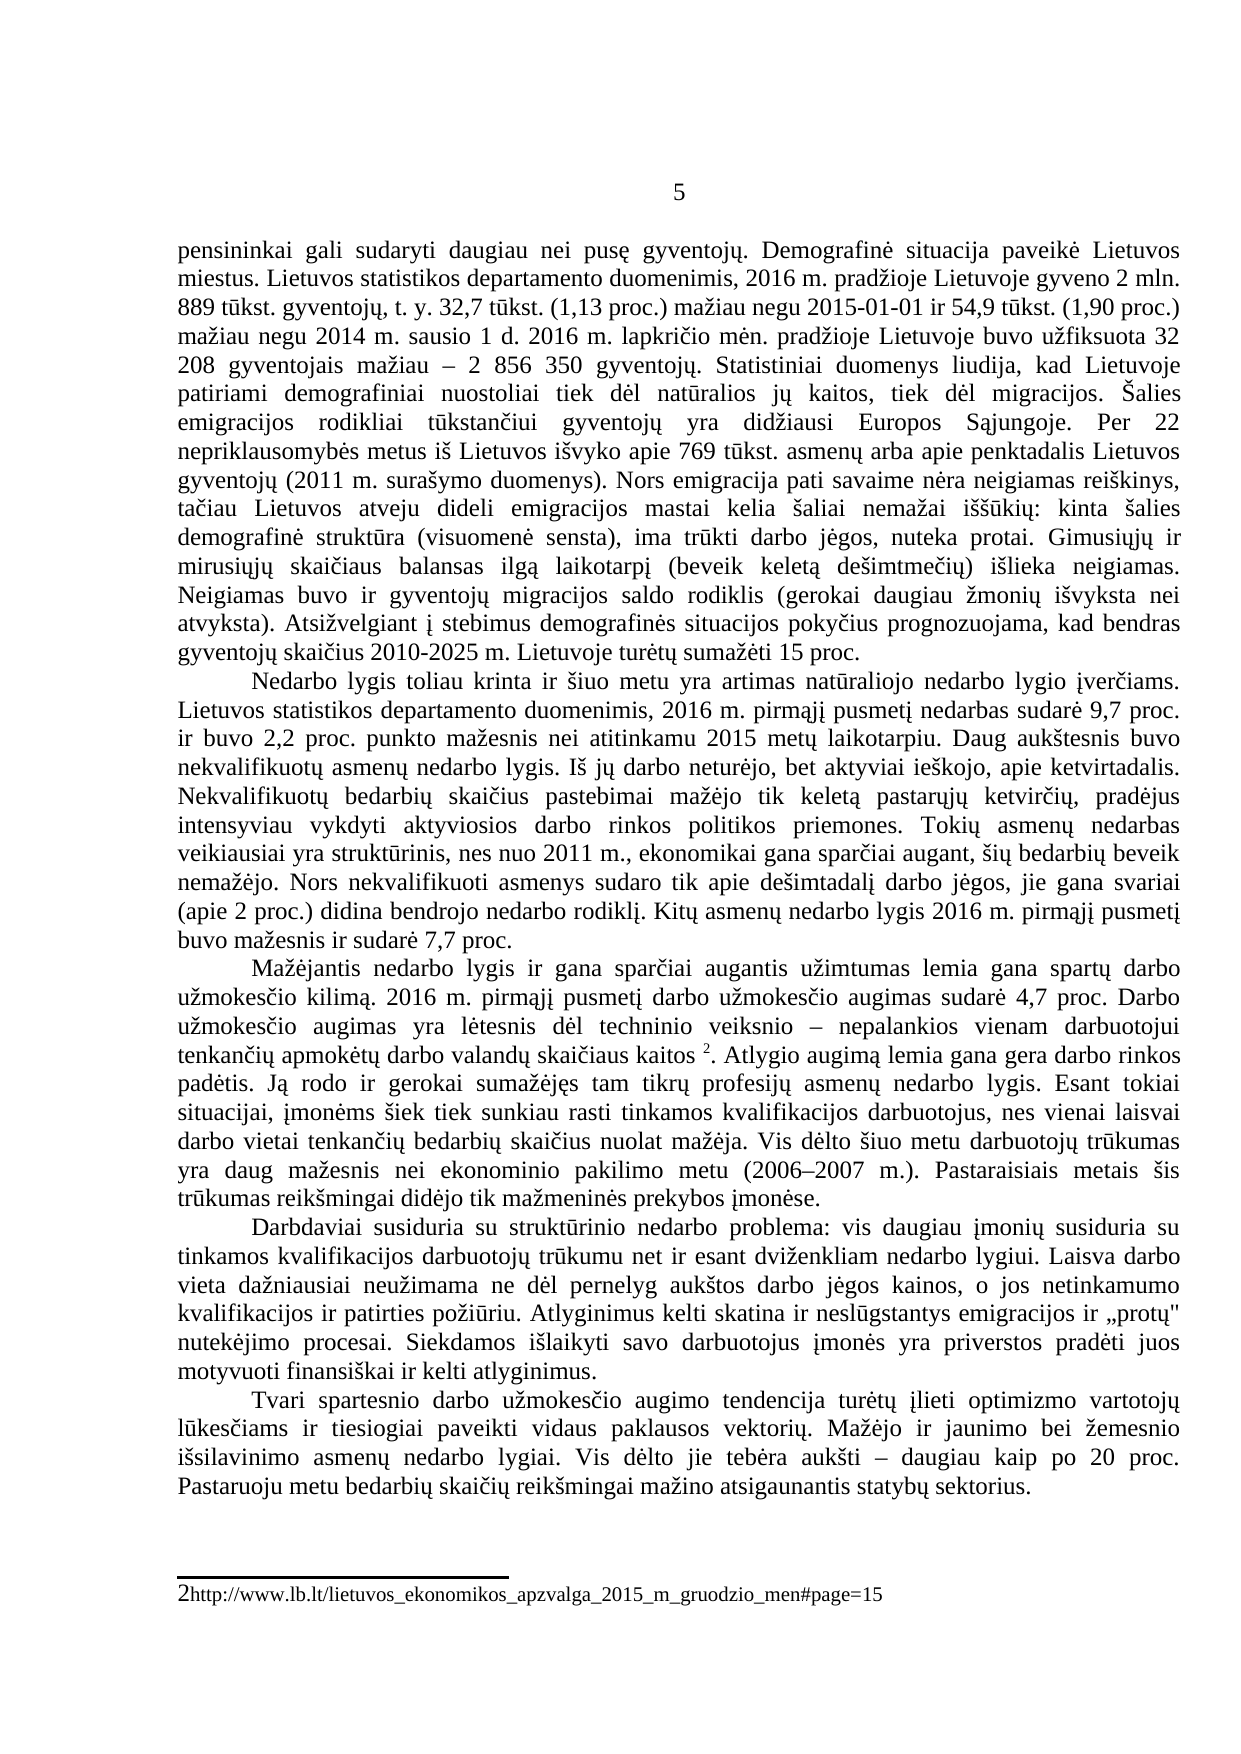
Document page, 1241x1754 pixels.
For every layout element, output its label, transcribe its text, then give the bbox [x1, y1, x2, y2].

text Mažėjantis nedarbo lygis ir gana sparčiai augantis užimtumas lemia gana spartų darbo užmokesčio kilimą. 2016 m. pirmąjį pusmetį darbo užmokesčio augimas sudarė 4,7 proc. Darbo užmokesčio augimas yra lėtesnis dėl techninio veiksnio – nepalankios vienam darbuotojui tenkančių apmokėtų darbo valandų skaičiaus kaitos . Atlygio augimą lemia gana gera darbo rinkos padėtis. Ją rodo ir gerokai sumažėjęs tam tikrų profesijų asmenų nedarbo lygis. Esant tokiai situacijai, įmonėms šiek tiek sunkiau rasti tinkamos kvalifikacijos darbuotojus, nes vienai laisvai darbo vietai tenkančių bedarbių skaičius nuolat mažėja. Vis dėlto šiuo metu darbuotojų trūkumas yra daug mažesnis nei ekonominio pakilimo metu (2006–2007 m.). Pastaraisiais metais šis trūkumas reikšmingai didėjo tik mažmeninės prekybos įmonėse. [177, 953, 1181, 1212]
text pensininkai gali sudaryti daugiau nei pusę gyventojų. Demografinė situacija paveikė Lietuvos miestus. Lietuvos statistikos departamento duomenimis, 2016 m. pradžioje Lietuvoje gyveno 2 mln. 889 tūkst. gyventojų, t. y. 32,7 tūkst. (1,13 proc.) mažiau negu 2015-01-01 ir 54,9 tūkst. (1,90 proc.) mažiau negu 2014 m. sausio 1 d. 2016 m. lapkričio mėn. pradžioje Lietuvoje buvo užfiksuota 32 208 gyventojais mažiau – 2 856 350 gyventojų. Statistiniai duomenys liudija, kad Lietuvoje patiriami demografiniai nuostoliai tiek dėl natūralios jų kaitos, tiek dėl migracijos. Šalies emigracijos rodikliai tūkstančiui gyventojų yra didžiausi Europos Sąjungoje. Per 22 nepriklausomybės metus iš Lietuvos išvyko apie 769 tūkst. asmenų arba apie penktadalis Lietuvos gyventojų (2011 m. surašymo duomenys). Nors emigracija pati savaime nėra neigiamas reiškinys, tačiau Lietuvos atveju dideli emigracijos mastai kelia šaliai nemažai iššūkių: kinta šalies demografinė struktūra (visuomenė sensta), ima trūkti darbo jėgos, nuteka protai. Gimusiųjų ir mirusiųjų skaičiaus balansas ilgą laikotarpį (beveik keletą dešimtmečių) išlieka neigiamas. Neigiamas buvo ir gyventojų migracijos saldo rodiklis (gerokai daugiau žmonių išvyksta nei atvyksta). Atsižvelgiant į stebimus demografinės situacijos pokyčius prognozuojama, kad bendras gyventojų skaičius 2010-2025 m. Lietuvoje turėtų sumažėti 15 proc. [177, 235, 1181, 666]
text Tvari spartesnio darbo užmokesčio augimo tendencija turėtų įlieti optimizmo vartotojų lūkesčiams ir tiesiogiai paveikti vidaus paklausos vektorių. Mažėjo ir jaunimo bei žemesnio išsilavinimo asmenų nedarbo lygiai. Vis dėlto jie tebėra aukšti – daugiau kaip po 20 proc. Pastaruoju metu bedarbių skaičių reikšmingai mažino atsigaunantis statybų sektorius. [177, 1385, 1181, 1500]
text http://www.lb.lt/lietuvos_ekonomikos_apzvalga_2015_m_gruodzio_men#page=15 [177, 1578, 1181, 1606]
text Darbdaviai susiduria su struktūrinio nedarbo problema: vis daugiau įmonių susiduria su tinkamos kvalifikacijos darbuotojų trūkumu net ir esant dviženkliam nedarbo lygiui. Laisva darbo vieta dažniausiai neužimama ne dėl pernelyg aukštos darbo jėgos kainos, o jos netinkamumo kvalifikacijos ir patirties požiūriu. Atlyginimus kelti skatina ir neslūgstantys emigracijos ir „protų" nutekėjimo procesai. Siekdamos išlaikyti savo darbuotojus įmonės yra priverstos pradėti juos motyvuoti finansiškai ir kelti atlyginimus. [177, 1212, 1181, 1385]
text Nedarbo lygis toliau krinta ir šiuo metu yra artimas natūraliojo nedarbo lygio įverčiams. Lietuvos statistikos departamento duomenimis, 2016 m. pirmąjį pusmetį nedarbas sudarė 9,7 proc. ir buvo 2,2 proc. punkto mažesnis nei atitinkamu 2015 metų laikotarpiu. Daug aukštesnis buvo nekvalifikuotų asmenų nedarbo lygis. Iš jų darbo neturėjo, bet aktyviai ieškojo, apie ketvirtadalis. Nekvalifikuotų bedarbių skaičius pastebimai mažėjo tik keletą pastarųjų ketvirčių, pradėjus intensyviau vykdyti aktyviosios darbo rinkos politikos priemones. Tokių asmenų nedarbas veikiausiai yra struktūrinis, nes nuo 2011 m., ekonomikai gana sparčiai augant, šių bedarbių beveik nemažėjo. Nors nekvalifikuoti asmenys sudaro tik apie dešimtadalį darbo jėgos, jie gana svariai (apie 2 proc.) didina bendrojo nedarbo rodiklį. Kitų asmenų nedarbo lygis 2016 m. pirmąjį pusmetį buvo mažesnis ir sudarė 7,7 proc. [177, 666, 1181, 953]
